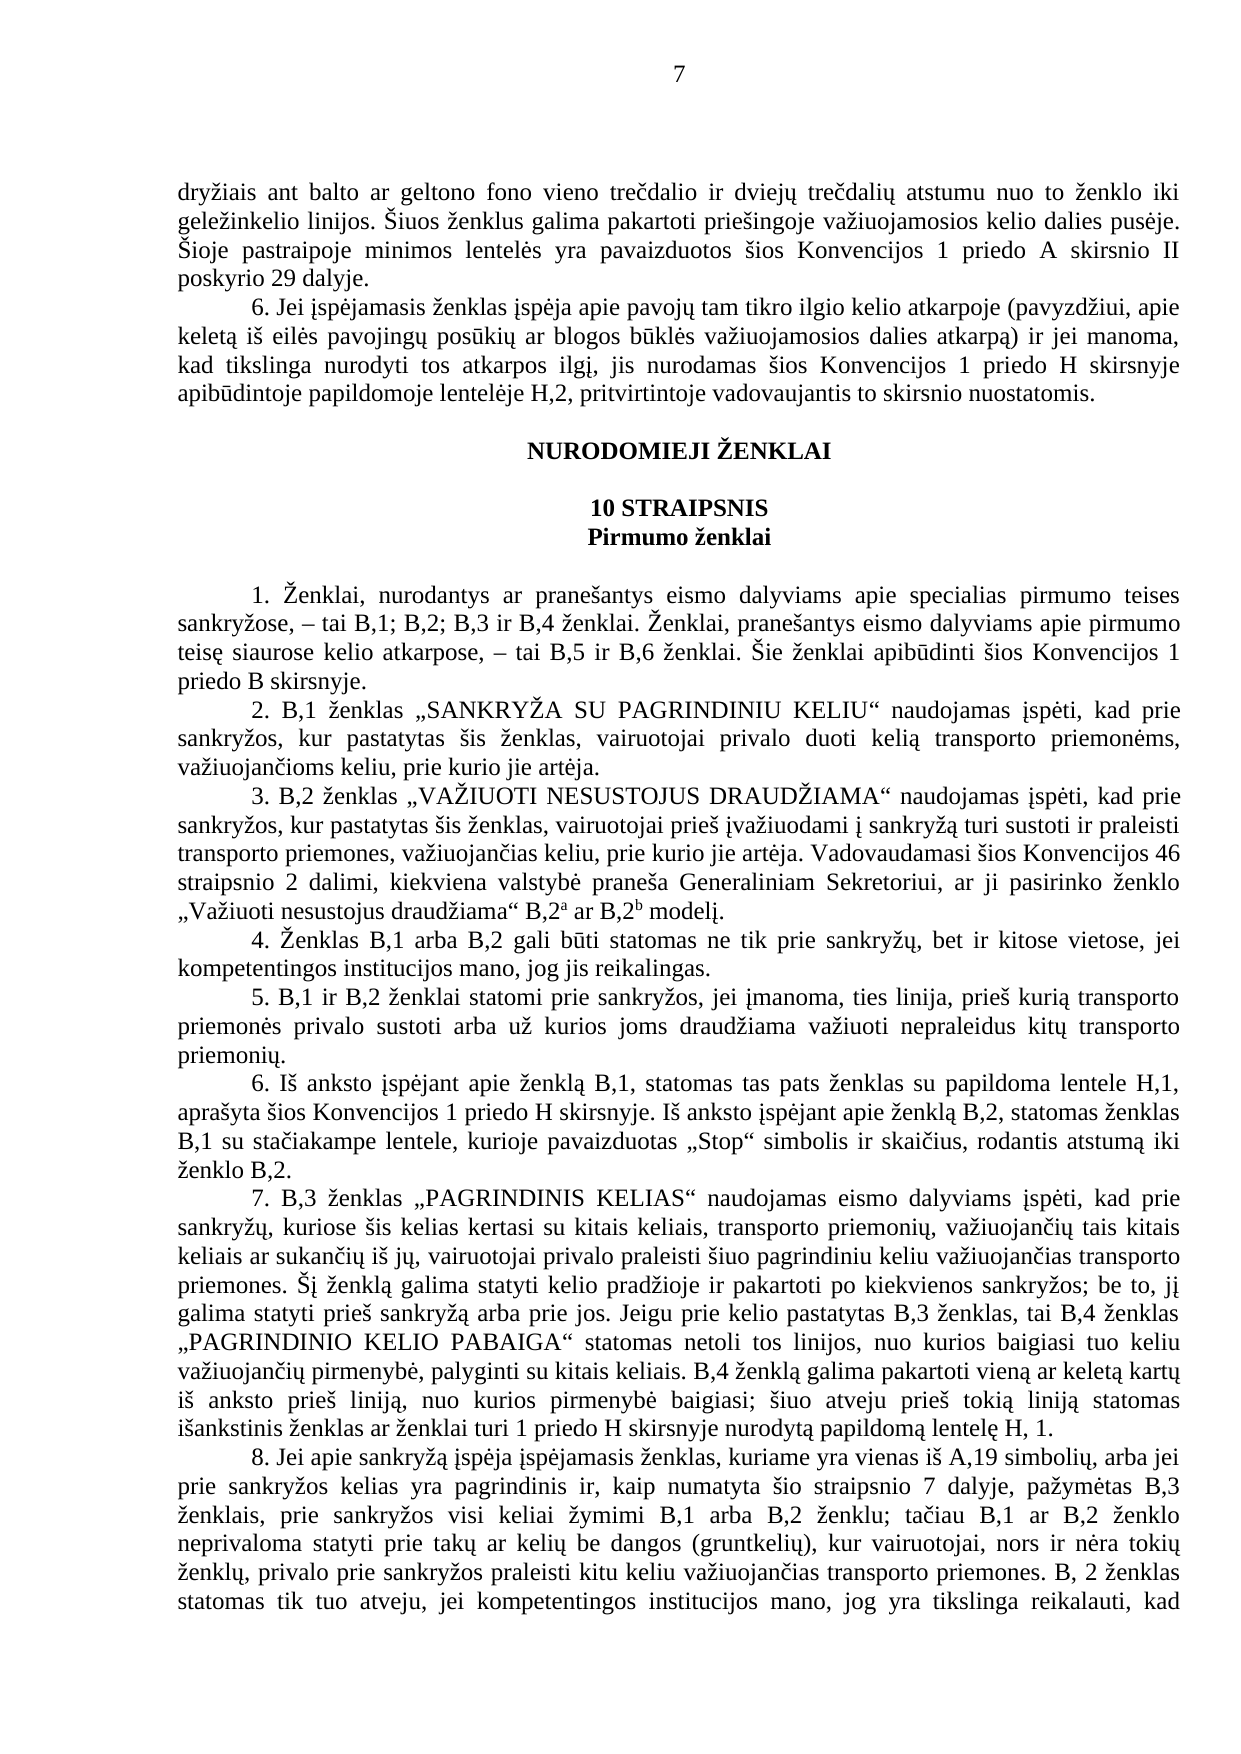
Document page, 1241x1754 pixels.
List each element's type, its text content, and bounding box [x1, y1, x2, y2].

text 3. B,2 ženklas „Važiuoti nesustojus draudžiama“ naudojamas įspėti, kad prie sankryžos, kur pastatytas šis ženklas, vairuotojai prieš įvažiuodami į sankryžą turi sustoti ir praleisti transporto priemones, važiuojančias keliu, prie kurio jie artėja. Vadovaudamasi šios Konvencijos 46 straipsnio 2 dalimi, kiekviena valstybė praneša Generaliniam Sekretoriui, ar ji pasirinko ženklo „Važiuoti nesustojus draudžiama“ B,2a ar B,2b modelį. [177, 781, 1181, 925]
text Nurodomieji ženklai [177, 436, 1181, 465]
text 6. Jei įspėjamasis ženklas įspėja apie pavojų tam tikro ilgio kelio atkarpoje (pavyzdžiui, apie keletą iš eilės pavojingų posūkių ar blogos būklės važiuojamosios dalies atkarpą) ir jei manoma, kad tikslinga nurodyti tos atkarpos ilgį, jis nurodamas šios Konvencijos 1 priedo H skirsnyje apibūdintoje papildomoje lentelėje H,2, pritvirtintoje vadovaujantis to skirsnio nuostatomis. [177, 292, 1181, 407]
text Pirmumo ženklai [177, 522, 1181, 551]
text 2. B,1 ženklas „Sankryža su pagrindiniu keliu“ naudojamas įspėti, kad prie sankryžos, kur pastatytas šis ženklas, vairuotojai privalo duoti kelią transporto priemonėms, važiuojančioms keliu, prie kurio jie artėja. [177, 695, 1181, 781]
text 10 straipsnis [177, 493, 1181, 522]
text 5. B,1 ir B,2 ženklai statomi prie sankryžos, jei įmanoma, ties linija, prieš kurią transporto priemonės privalo sustoti arba už kurios joms draudžiama važiuoti nepraleidus kitų transporto priemonių. [177, 982, 1181, 1068]
text dryžiais ant balto ar geltono fono vieno trečdalio ir dviejų trečdalių atstumu nuo to ženklo iki geležinkelio linijos. Šiuos ženklus galima pakartoti priešingoje važiuojamosios kelio dalies pusėje. Šioje pastraipoje minimos lentelės yra pavaizduotos šios Konvencijos 1 priedo A skirsnio II poskyrio 29 dalyje. [177, 177, 1181, 292]
text 6. Iš anksto įspėjant apie ženklą B,1, statomas tas pats ženklas su papildoma lentele H,1, aprašyta šios Konvencijos 1 priedo H skirsnyje. Iš anksto įspėjant apie ženklą B,2, statomas ženklas B,1 su stačiakampe lentele, kurioje pavaizduotas „Stop“ simbolis ir skaičius, rodantis atstumą iki ženklo B,2. [177, 1068, 1181, 1183]
text 4. Ženklas B,1 arba B,2 gali būti statomas ne tik prie sankryžų, bet ir kitose vietose, jei kompetentingos institucijos mano, jog jis reikalingas. [177, 925, 1181, 982]
text 1. Ženklai, nurodantys ar pranešantys eismo dalyviams apie specialias pirmumo teises sankryžose, – tai B,1; B,2; B,3 ir B,4 ženklai. Ženklai, pranešantys eismo dalyviams apie pirmumo teisę siaurose kelio atkarpose, – tai B,5 ir B,6 ženklai. Šie ženklai apibūdinti šios Konvencijos 1 priedo B skirsnyje. [177, 580, 1181, 695]
text 8. Jei apie sankryžą įspėja įspėjamasis ženklas, kuriame yra vienas iš A,19 simbolių, arba jei prie sankryžos kelias yra pagrindinis ir, kaip numatyta šio straipsnio 7 dalyje, pažymėtas B,3 ženklais, prie sankryžos visi keliai žymimi B,1 arba B,2 ženklu; tačiau B,1 ar B,2 ženklo neprivaloma statyti prie takų ar kelių be dangos (gruntkelių), kur vairuotojai, nors ir nėra tokių ženklų, privalo prie sankryžos praleisti kitu keliu važiuojančias transporto priemones. B, 2 ženklas statomas tik tuo atveju, jei kompetentingos institucijos mano, jog yra tikslinga reikalauti, kad [177, 1442, 1181, 1615]
text 7. B,3 ženklas „Pagrindinis kelias“ naudojamas eismo dalyviams įspėti, kad prie sankryžų, kuriose šis kelias kertasi su kitais keliais, transporto priemonių, važiuojančių tais kitais keliais ar sukančių iš jų, vairuotojai privalo praleisti šiuo pagrindiniu keliu važiuojančias transporto priemones. Šį ženklą galima statyti kelio pradžioje ir pakartoti po kiekvienos sankryžos; be to, jį galima statyti prieš sankryžą arba prie jos. Jeigu prie kelio pastatytas B,3 ženklas, tai B,4 ženklas „Pagrindinio kelio pabaiga“ statomas netoli tos linijos, nuo kurios baigiasi tuo keliu važiuojančių pirmenybė, palyginti su kitais keliais. B,4 ženklą galima pakartoti vieną ar keletą kartų iš anksto prieš liniją, nuo kurios pirmenybė baigiasi; šiuo atveju prieš tokią liniją statomas išankstinis ženklas ar ženklai turi 1 priedo H skirsnyje nurodytą papildomą lentelę H, 1. [177, 1183, 1181, 1442]
